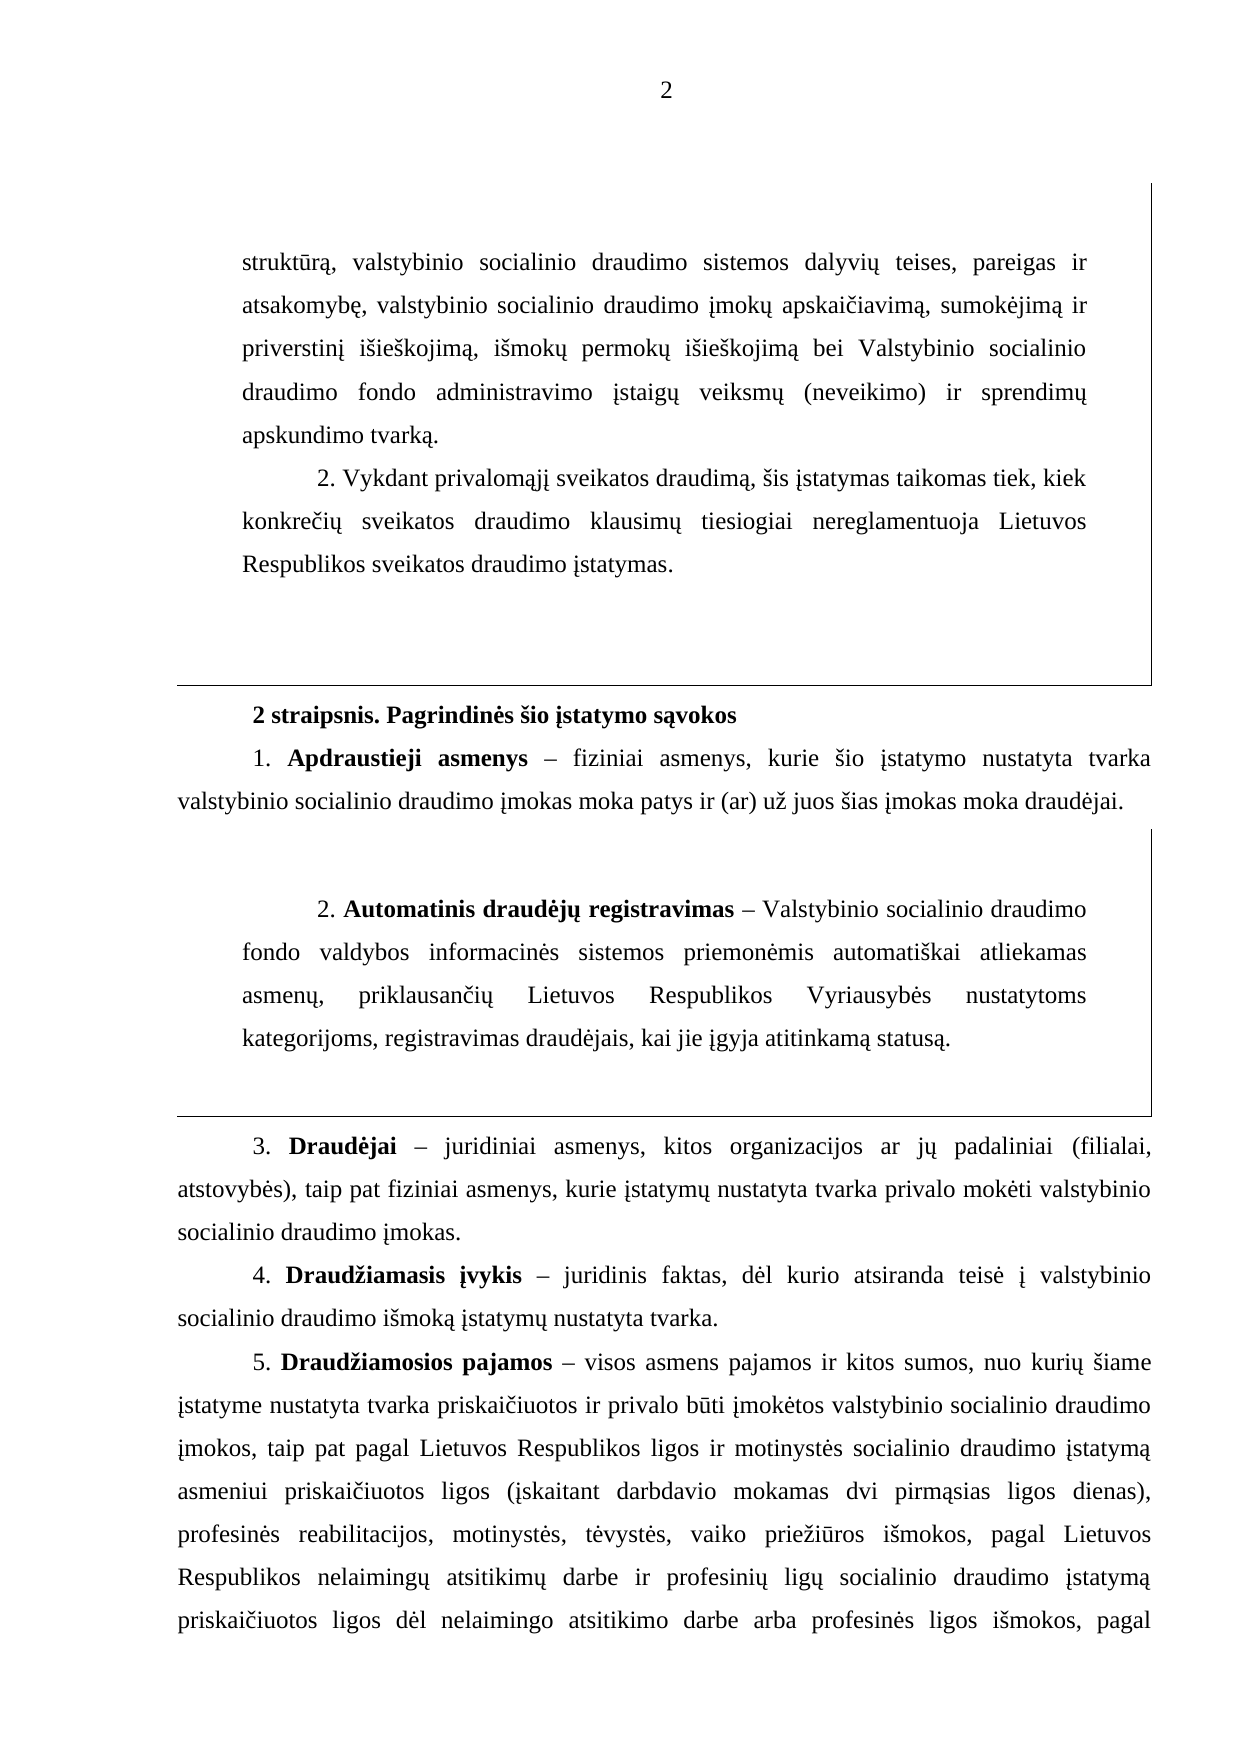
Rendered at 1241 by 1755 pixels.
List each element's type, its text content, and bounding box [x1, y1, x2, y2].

text 5. Draudžiamosios pajamos – visos asmens pajamos ir kitos sumos, nuo kurių šiame įstatyme nustatyta tvarka priskaičiuotos ir privalo būti įmokėtos valstybinio socialinio draudimo įmokos, taip pat pagal Lietuvos Respublikos ligos ir motinystės socialinio draudimo įstatymą asmeniui priskaičiuotos ligos (įskaitant darbdavio mokamas dvi pirmąsias ligos dienas), profesinės reabilitacijos, motinystės, tėvystės, vaiko priežiūros išmokos, pagal Lietuvos Respublikos nelaimingų atsitikimų darbe ir profesinių ligų socialinio draudimo įstatymą priskaičiuotos ligos dėl nelaimingo atsitikimo darbe arba profesinės ligos išmokos, pagal [177, 1347, 1152, 1634]
text 2. Automatinis draudėjų registravimas – Valstybinio socialinio draudimo fondo valdybos informacinės sistemos priemonėmis automatiškai atliekamas asmenų, priklausančių Lietuvos Respublikos Vyriausybės nustatytoms kategorijoms, registravimas draudėjais, kai jie įgyja atitinkamą statusą. [177, 829, 1151, 1116]
text 3. Draudėjai – juridiniai asmenys, kitos organizacijos ar jų padaliniai (filialai, atstovybės), taip pat fiziniai asmenys, kurie įstatymų nustatyta tvarka privalo mokėti valstybinio socialinio draudimo įmokas. [177, 1131, 1152, 1246]
text 1. Apdraustieji asmenys – fiziniai asmenys, kurie šio įstatymo nustatyta tvarka valstybinio socialinio draudimo įmokas moka patys ir (ar) už juos šias įmokas moka draudėjai. [177, 743, 1152, 815]
text 1. Šis įstatymas nustato valstybinio socialinio draudimo santykių pagrindus: valstybinio socialinio draudimo rūšis, valstybiniu socialiniu draudimu draudžiamų asmenų kategorijas, valstybinio socialinio draudimo valdymo sistemos principus ir struktūrą, valstybinio socialinio draudimo sistemos dalyvių teises, pareigas ir atsakomybę, valstybinio socialinio draudimo įmokų apskaičiavimą, sumokėjimą ir priverstinį išieškojimą, išmokų permokų išieškojimą bei Valstybinio socialinio draudimo fondo administravimo įstaigų veiksmų (neveikimo) ir sprendimų apskundimo tvarką. [177, 183, 1151, 398]
text 2. Vykdant privalomąjį sveikatos draudimą, šis įstatymas taikomas tiek, kiek konkrečių sveikatos draudimo klausimų tiesiogiai nereglamentuoja Lietuvos Respublikos sveikatos draudimo įstatymas. [177, 398, 1152, 578]
text 2 straipsnis. Pagrindinės šio įstatymo sąvokos [177, 700, 1152, 729]
text 4. Draudžiamasis įvykis – juridinis faktas, dėl kurio atsiranda teisė į valstybinio socialinio draudimo išmoką įstatymų nustatyta tvarka. [177, 1260, 1152, 1332]
